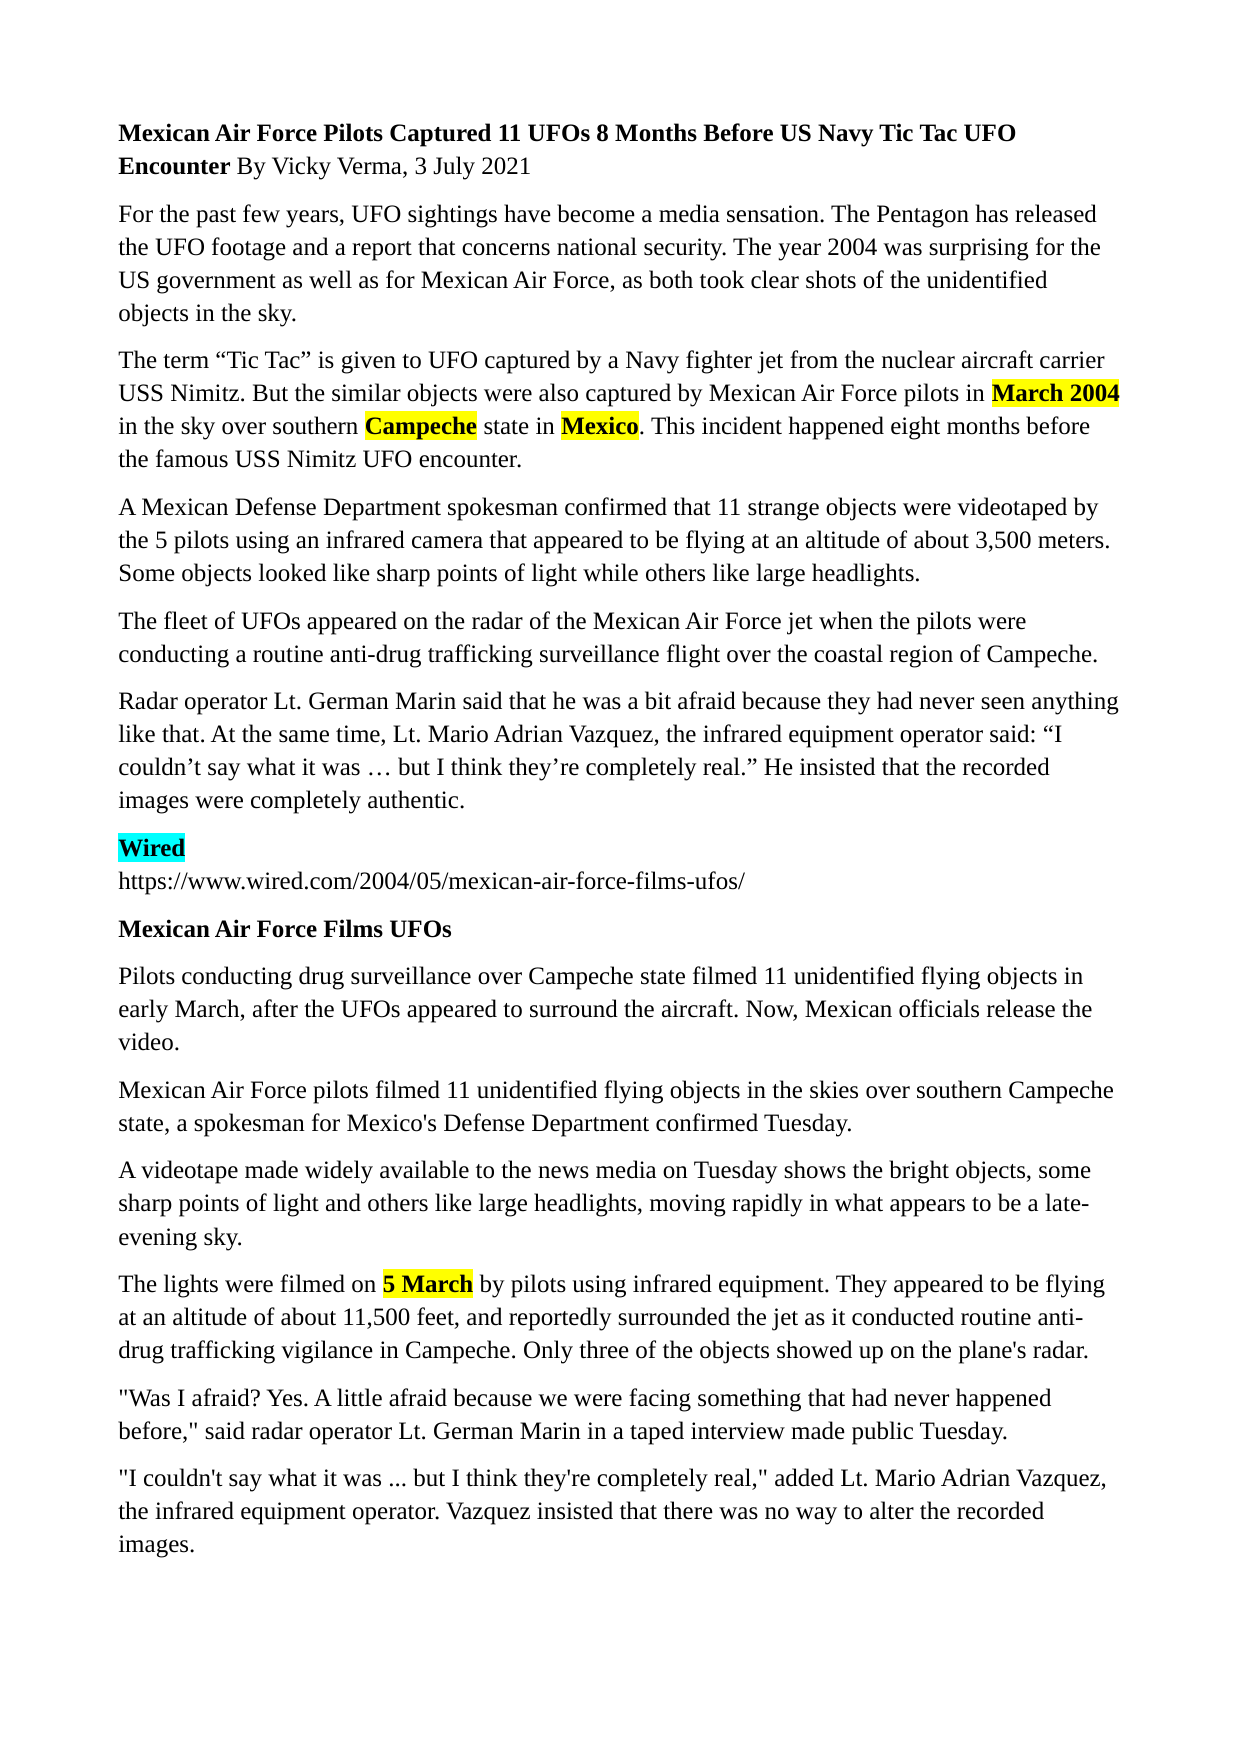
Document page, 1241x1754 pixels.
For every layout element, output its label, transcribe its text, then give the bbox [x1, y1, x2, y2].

text "I couldn't say what it was ... but I think they're completely real," added Lt. Mario Adrian Vazquez, the infrared equipment operator. Vazquez insisted that there was no way to alter the recorded images. [118, 1463, 1122, 1558]
text The lights were filmed on 5 March by pilots using infrared equipment. They appeared to be flying at an altitude of about 11,500 feet, and reportedly surrounded the jet as it conducted routine anti-drug trafficking vigilance in Campeche. Only three of the objects showed up on the plane's radar. [118, 1269, 1122, 1364]
text "Was I afraid? Yes. A little afraid because we were facing something that had never happened before," said radar operator Lt. German Marin in a taped interview made public Tuesday. [118, 1383, 1122, 1444]
text The term “Tic Tac” is given to UFO captured by a Navy fighter jet from the nuclear aircraft carrier USS Nimitz. But the similar objects were also captured by Mexican Air Force pilots in March 2004 in the sky over southern Campeche state in Mexico. This incident happened eight months before the famous USS Nimitz UFO encounter. [118, 345, 1122, 473]
text The fleet of UFOs appeared on the radar of the Mexican Air Force jet when the pilots were conducting a routine anti-drug trafficking surveillance flight over the coastal region of Campeche. [118, 606, 1122, 667]
text Wired https://www.wired.com/2004/05/mexican-air-force-films-ufos/ [118, 833, 1122, 895]
text A Mexican Defense Department spokesman confirmed that 11 strange objects were videotaped by the 5 pilots using an infrared camera that appeared to be flying at an altitude of about 3,500 meters. Some objects looked like sharp points of light while others like large headlights. [118, 492, 1122, 587]
text Pilots conducting drug surveillance over Campeche state filmed 11 unidentified flying objects in early March, after the UFOs appeared to surround the aircraft. Now, Mexican officials release the video. [118, 961, 1122, 1056]
text Radar operator Lt. German Marin said that he was a bit afraid because they had never seen anything like that. At the same time, Lt. Mario Adrian Vazquez, the infrared equipment operator said: “I couldn’t say what it was … but I think they’re completely real.” He insisted that the recorded images were completely authentic. [118, 686, 1122, 814]
text For the past few years, UFO sightings have become a media sensation. The Pentagon has released the UFO footage and a report that concerns national security. The year 2004 was surprising for the US government as well as for Mexican Air Force, as both took clear shots of the unidentified objects in the sky. [118, 199, 1122, 327]
text A videotape made widely available to the news media on Tuesday shows the bright objects, some sharp points of light and others like large headlights, moving rapidly in what appears to be a late-evening sky. [118, 1156, 1122, 1250]
text Mexican Air Force Pilots Captured 11 UFOs 8 Months Before US Navy Tic Tac UFO Encounter By Vicky Verma, 3 July 2021 [118, 118, 1122, 180]
text Mexican Air Force pilots filmed 11 unidentified flying objects in the skies over southern Campeche state, a spokesman for Mexico's Defense Department confirmed Tuesday. [118, 1075, 1122, 1137]
text Mexican Air Force Films UFOs [118, 914, 1122, 942]
